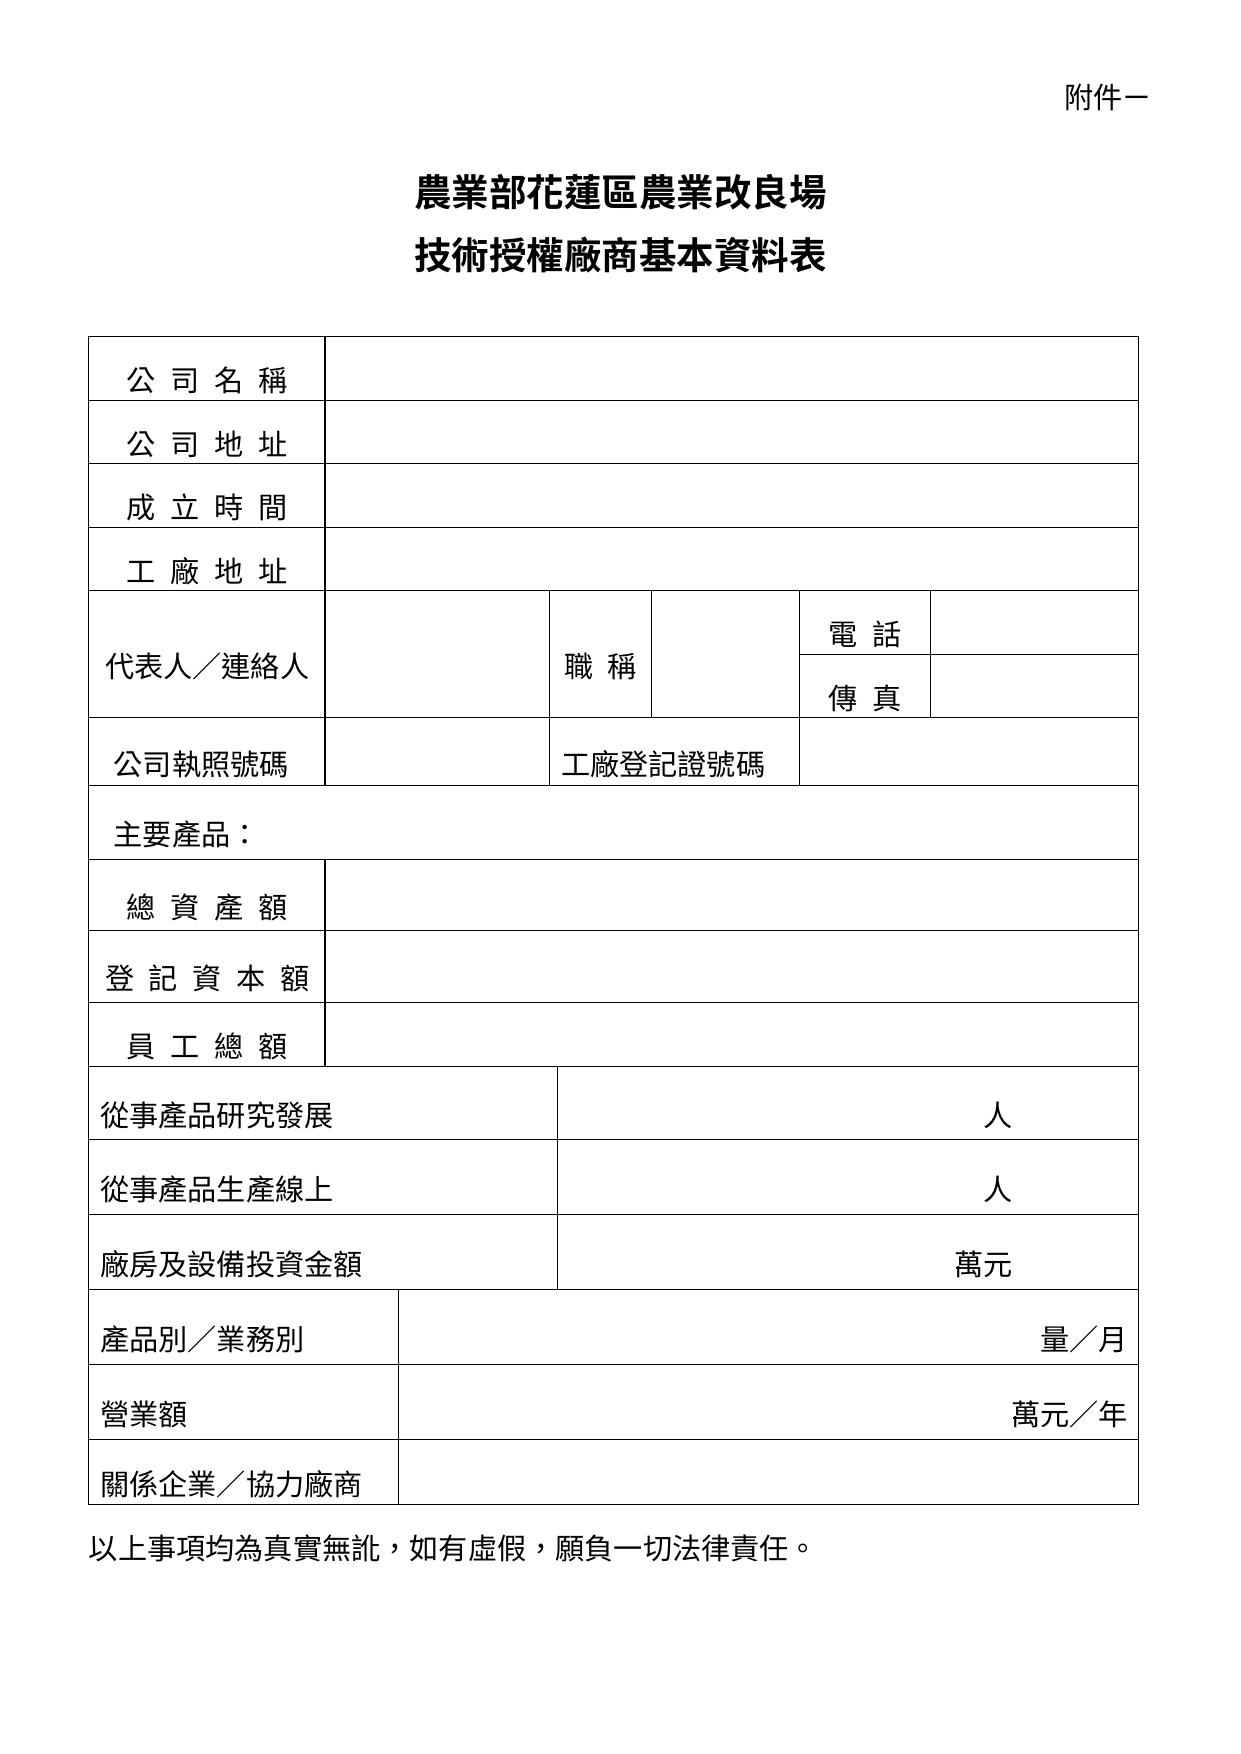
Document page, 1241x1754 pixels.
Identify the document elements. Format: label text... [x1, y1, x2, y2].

table_cell [326, 528, 1138, 590]
table_cell 主要產品： [89, 786, 1138, 859]
table_cell [652, 591, 799, 717]
table_cell [326, 860, 1138, 930]
table_cell 從事產品生產線上 [89, 1140, 557, 1214]
table_cell [931, 655, 1138, 717]
table_cell [326, 718, 549, 785]
table_cell 營業額 [89, 1365, 398, 1439]
text 以上事項均為真實無訛，如有虛假，願負一切法律責任。 [89, 1505, 1152, 1567]
table_cell 產品別／業務別 [89, 1290, 398, 1364]
table_cell 登 記 資 本 額 [89, 931, 324, 1002]
table_cell 傳 真 [800, 655, 930, 717]
table_cell [326, 591, 549, 717]
table_cell 公司執照號碼 [89, 718, 324, 785]
table_cell [326, 401, 1138, 463]
table_cell [931, 591, 1138, 654]
table_cell 員 工 總 額 [89, 1003, 324, 1066]
table_cell 公 司 地 址 [89, 401, 324, 463]
table_cell 廠房及設備投資金額 [89, 1215, 557, 1289]
table_cell 總 資 產 額 [89, 860, 324, 930]
table_cell 人 [558, 1140, 1138, 1214]
table_cell [399, 1440, 1138, 1504]
table_cell 人 [558, 1067, 1138, 1139]
table_cell 工廠登記證號碼 [550, 718, 799, 785]
table_cell 工 廠 地 址 [89, 528, 324, 590]
text 技術授權廠商基本資料表 [89, 211, 1152, 273]
table_cell 量／月 [399, 1290, 1138, 1364]
table_cell 代表人／連絡人 [89, 591, 324, 717]
table_cell [326, 1003, 1138, 1066]
table_cell [326, 464, 1138, 527]
table_cell 關係企業／協力廠商 [89, 1440, 398, 1504]
table_cell 從事產品研究發展 [89, 1067, 557, 1139]
table_cell 萬元／年 [399, 1365, 1138, 1439]
table_cell 萬元 [558, 1215, 1138, 1289]
table_header [326, 337, 1138, 399]
table_cell [326, 931, 1138, 1002]
table_cell [800, 718, 1138, 785]
text 農業部花蓮區農業改良場 [89, 148, 1152, 211]
table_cell 成 立 時 間 [89, 464, 324, 527]
table_cell 電 話 [800, 591, 930, 654]
table_header 公 司 名 稱 [89, 337, 324, 399]
table_cell 職 稱 [550, 591, 651, 717]
